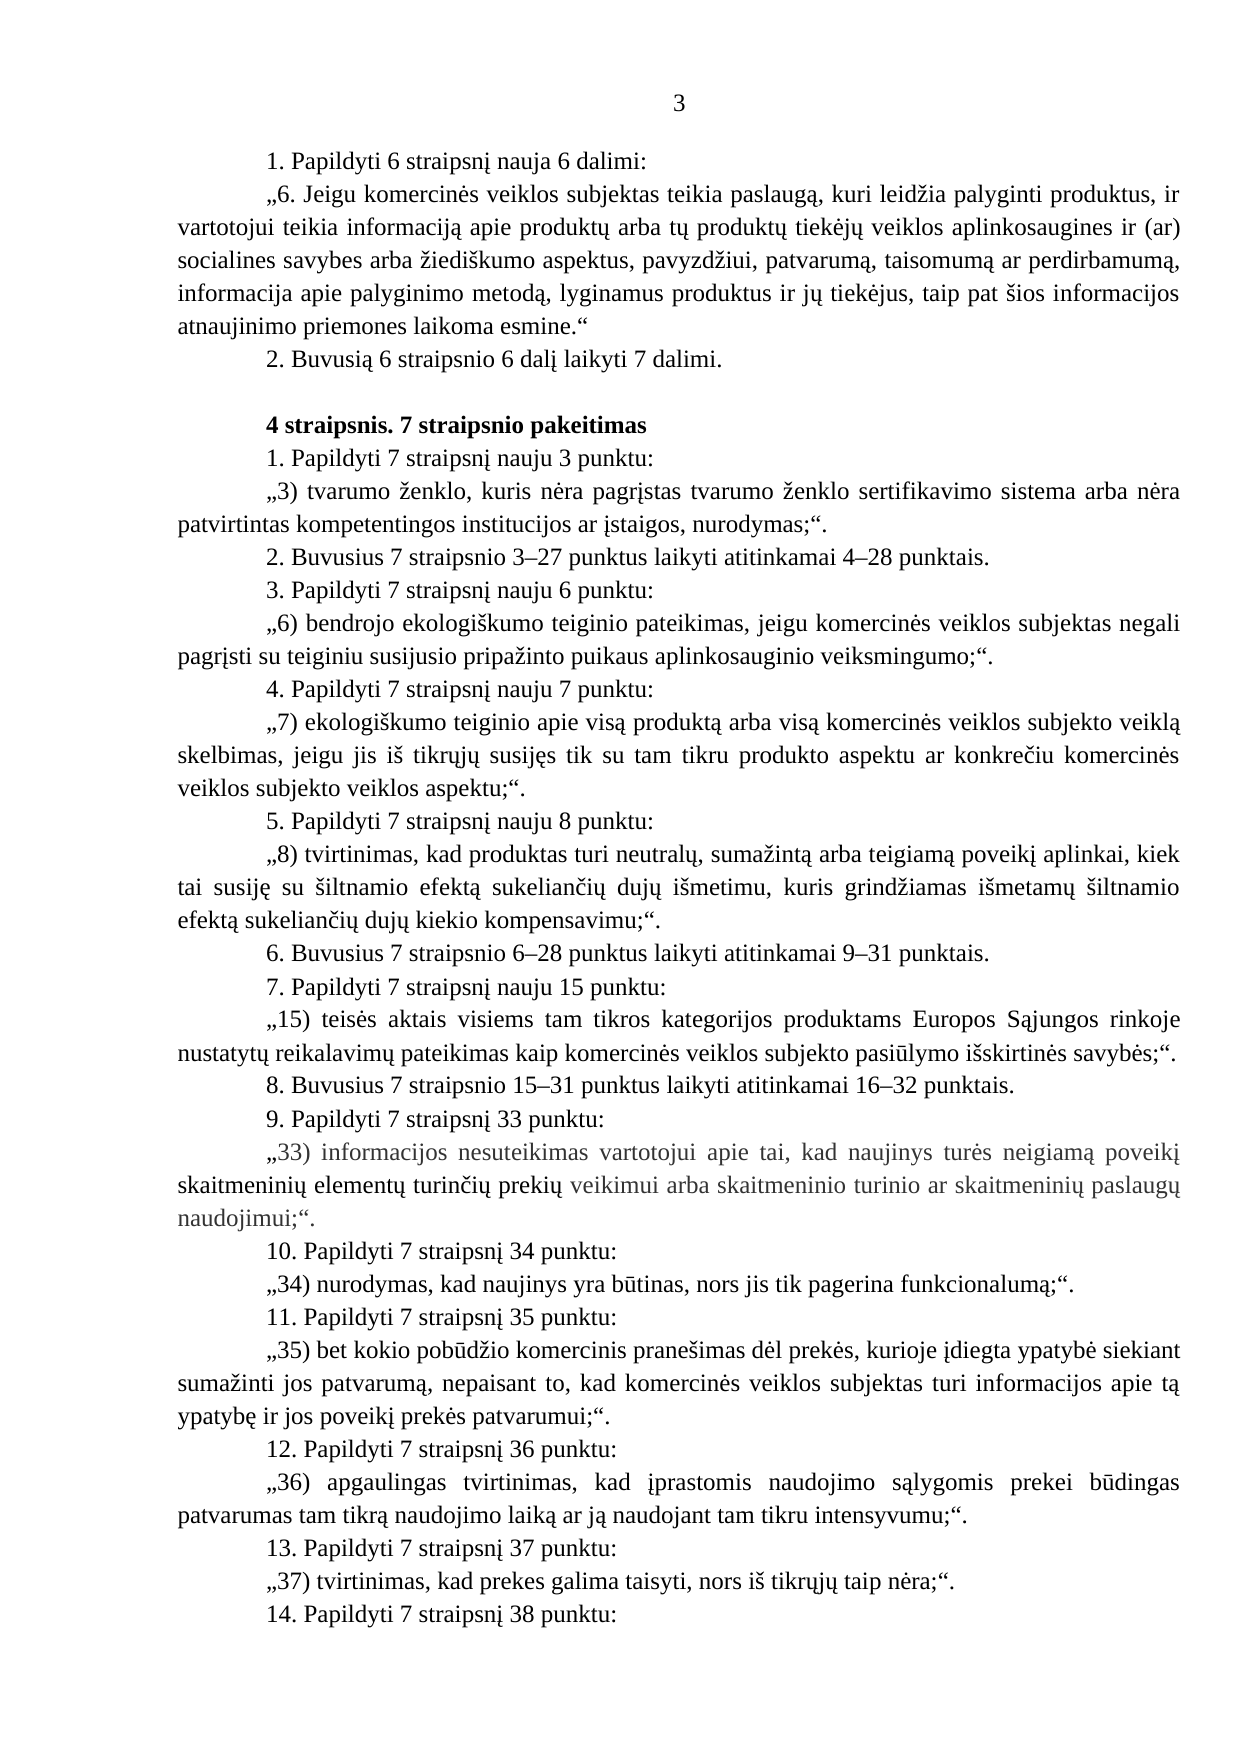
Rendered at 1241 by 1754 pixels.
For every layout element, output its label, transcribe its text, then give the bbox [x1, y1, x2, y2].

text 4. Papildyti 7 straipsnį nauju 7 punktu: [177, 674, 1181, 703]
text 14. Papildyti 7 straipsnį 38 punktu: [177, 1599, 1181, 1628]
text „34) nurodymas, kad naujinys yra būtinas, nors jis tik pagerina funkcionalumą;“. [177, 1269, 1181, 1297]
text 1. Papildyti 7 straipsnį nauju 3 punktu: [177, 443, 1181, 472]
text 6. Buvusius 7 straipsnio 6–28 punktus laikyti atitinkamai 9–31 punktais. [177, 938, 1181, 967]
text „6. Jeigu komercinės veiklos subjektas teikia paslaugą, kuri leidžia palyginti produktus, ir vartotojui teikia informaciją apie produktų arba tų produktų tiekėjų veiklos aplinkosaugines ir (ar) socialines savybes arba žiediškumo aspektus, pavyzdžiui, patvarumą, taisomumą ar perdirbamumą, informacija apie palyginimo metodą, lyginamus produktus ir jų tiekėjus, taip pat šios informacijos atnaujinimo priemones laikoma esmine.“ [177, 179, 1181, 340]
text „15) teisės aktais visiems tam tikros kategorijos produktams Europos Sąjungos rinkoje nustatytų reikalavimų pateikimas kaip komercinės veiklos subjekto pasiūlymo išskirtinės savybės;“. [177, 1004, 1181, 1066]
text „3) tvarumo ženklo, kuris nėra pagrįstas tvarumo ženklo sertifikavimo sistema arba nėra patvirtintas kompetentingos institucijos ar įstaigos, nurodymas;“. [177, 476, 1181, 538]
text 3. Papildyti 7 straipsnį nauju 6 punktu: [177, 575, 1181, 604]
text „7) ekologiškumo teiginio apie visą produktą arba visą komercinės veiklos subjekto veiklą skelbimas, jeigu jis iš tikrųjų susijęs tik su tam tikru produkto aspektu ar konkrečiu komercinės veiklos subjekto veiklos aspektu;“. [177, 707, 1181, 802]
text 4 straipsnis. 7 straipsnio pakeitimas [177, 410, 1181, 439]
text 5. Papildyti 7 straipsnį nauju 8 punktu: [177, 806, 1181, 835]
text 7. Papildyti 7 straipsnį nauju 15 punktu: [177, 972, 1181, 1000]
text 2. Buvusius 7 straipsnio 3–27 punktus laikyti atitinkamai 4–28 punktais. [177, 542, 1181, 571]
text 11. Papildyti 7 straipsnį 35 punktu: [177, 1302, 1181, 1331]
text 9. Papildyti 7 straipsnį 33 punktu: [177, 1104, 1181, 1132]
text „35) bet kokio pobūdžio komercinis pranešimas dėl prekės, kurioje įdiegta ypatybė siekiant sumažinti jos patvarumą, nepaisant to, kad komercinės veiklos subjektas turi informacijos apie tą ypatybę ir jos poveikį prekės patvarumui;“. [177, 1335, 1181, 1429]
text „6) bendrojo ekologiškumo teiginio pateikimas, jeigu komercinės veiklos subjektas negali pagrįsti su teiginiu susijusio pripažinto puikaus aplinkosauginio veiksmingumo;“. [177, 608, 1181, 670]
text „36) apgaulingas tvirtinimas, kad įprastomis naudojimo sąlygomis prekei būdingas patvarumas tam tikrą naudojimo laiką ar ją naudojant tam tikru intensyvumu;“. [177, 1467, 1181, 1529]
text 12. Papildyti 7 straipsnį 36 punktu: [177, 1434, 1181, 1463]
text 8. Buvusius 7 straipsnio 15–31 punktus laikyti atitinkamai 16–32 punktais. [177, 1071, 1181, 1099]
text 1. Papildyti 6 straipsnį nauja 6 dalimi: [177, 146, 1181, 175]
text „37) tvirtinimas, kad prekes galima taisyti, nors iš tikrųjų taip nėra;“. [177, 1566, 1181, 1595]
text „33) informacijos nesuteikimas vartotojui apie tai, kad naujinys turės neigiamą poveikį skaitmeninių elementų turinčių prekių veikimui arba skaitmeninio turinio ar skaitmeninių paslaugų naudojimui;“. [177, 1137, 1181, 1231]
text 13. Papildyti 7 straipsnį 37 punktu: [177, 1533, 1181, 1562]
text 10. Papildyti 7 straipsnį 34 punktu: [177, 1236, 1181, 1264]
text „8) tvirtinimas, kad produktas turi neutralų, sumažintą arba teigiamą poveikį aplinkai, kiek tai susiję su šiltnamio efektą sukeliančių dujų išmetimu, kuris grindžiamas išmetamų šiltnamio efektą sukeliančių dujų kiekio kompensavimu;“. [177, 839, 1181, 934]
text 2. Buvusią 6 straipsnio 6 dalį laikyti 7 dalimi. [177, 344, 1181, 373]
